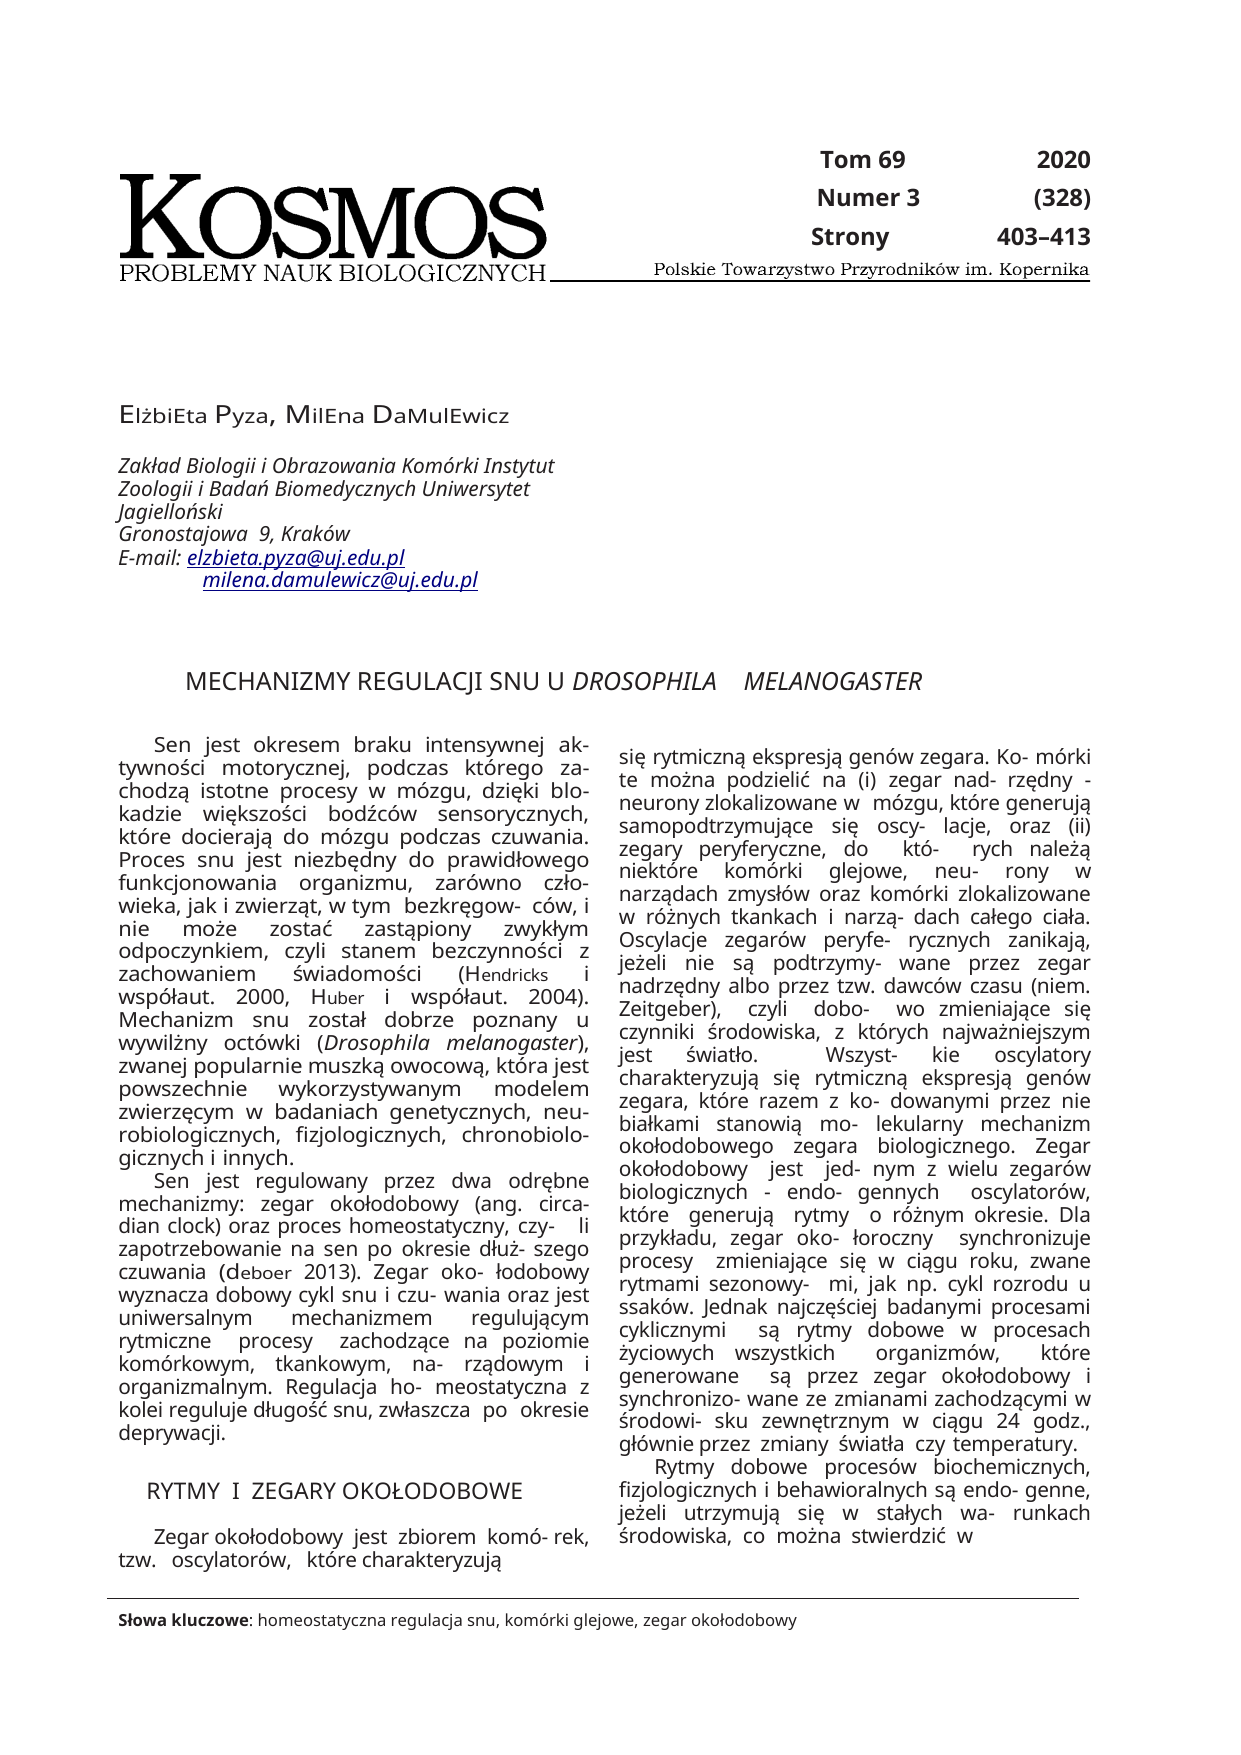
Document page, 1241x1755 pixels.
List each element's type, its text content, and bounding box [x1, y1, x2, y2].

subtitle RYTMY I ZEGARY OKOŁODOBOWE [146, 1475, 589, 1506]
text Słowa kluczowe: homeostatyczna regulacja snu, komórki glejowe, zegar okołodobowy [118, 1608, 1103, 1631]
text Zakład Biologii i Obrazowania Komórki Instytut Zoologii i Badań Biomedycznych Uniwersytet Jagielloński [118, 455, 585, 524]
text Rytmy dobowe procesów biochemicznych, fizjologicznych i behawioralnych są endo- genne, jeżeli utrzymują się w stałych wa- runkach środowiska, co można stwierdzić w [619, 1456, 1091, 1548]
text MECHANIZMY REGULACJI SNU U DROSOPHILA MELANOGASTER [185, 664, 1103, 698]
text ElżbiEta Pyza, MilEna DaMulEwicz [118, 397, 1103, 431]
text Strony 403–413 [106, 220, 118, 252]
text E-mail: elzbieta.pyza@uj.edu.pl milena.damulewicz@uj.edu.pl [118, 547, 501, 592]
text Zegar okołodobowy jest zbiorem komó- rek, tzw. oscylatorów, które charakteryzują [118, 1526, 589, 1572]
text Sen jest regulowany przez dwa odrębne mechanizmy: zegar okołodobowy (ang. circa- dian clock) oraz proces homeostatyczny, czy- li zapotrzebowanie na sen po okresie dłuż- szego czuwania (deboer 2013). Zegar oko- łodobowy wyznacza dobowy cykl snu i czu- wania oraz jest uniwersalnym mechanizmem regulującym rytmiczne procesy zachodzące na poziomie komórkowym, tkankowym, na- rządowym i organizmalnym. Regulacja ho- meostatyczna z kolei reguluje długość snu, zwłaszcza po okresie deprywacji. [118, 1170, 589, 1445]
text Gronostajowa 9, Kraków [118, 524, 1103, 546]
text Sen jest okresem braku intensywnej ak- tywności motorycznej, podczas którego za- chodzą istotne procesy w mózgu, dzięki blo- kadzie większości bodźców sensorycznych, które docierają do mózgu podczas czuwania. Proces snu jest niezbędny do prawidłowego funkcjonowania organizmu, zarówno czło- wieka, jak i zwierząt, w tym bezkręgow- ców, i nie może zostać zastąpiony zwykłym odpoczynkiem, czyli stanem bezczynności z zachowaniem świadomości (Hendricks i współaut. 2000, Huber i współaut. 2004). Mechanizm snu został dobrze poznany u wywilżny octówki (Drosophila melanogaster), zwanej popularnie muszką owocową, która jest powszechnie wykorzystywanym modelem zwierzęcym w badaniach genetycznych, neu- robiologicznych, fizjologicznych, chronobiolo- gicznych i innych. [118, 734, 589, 1170]
text Tom 69 2020 [106, 143, 1091, 175]
text się rytmiczną ekspresją genów zegara. Ko- mórki te można podzielić na (i) zegar nad- rzędny - neurony zlokalizowane w mózgu, które generują samopodtrzymujące się oscy- lacje, oraz (ii) zegary peryferyczne, do któ- rych należą niektóre komórki glejowe, neu- rony w narządach zmysłów oraz komórki zlokalizowane w różnych tkankach i narzą- dach całego ciała. Oscylacje zegarów peryfe- rycznych zanikają, jeżeli nie są podtrzymy- wane przez zegar nadrzędny albo przez tzw. dawców czasu (niem. Zeitgeber), czyli dobo- wo zmieniające się czynniki środowiska, z których najważniejszym jest światło. Wszyst- kie oscylatory charakteryzują się rytmiczną ekspresją genów zegara, które razem z ko- dowanymi przez nie białkami stanowią mo- lekularny mechanizm okołodobowego zegara biologicznego. Zegar okołodobowy jest jed- nym z wielu zegarów biologicznych - endo- gennych oscylatorów, które generują rytmy o różnym okresie. Dla przykładu, zegar oko- łoroczny synchronizuje procesy zmieniające się w ciągu roku, zwane rytmami sezonowy- mi, jak np. cykl rozrodu u ssaków. Jednak najczęściej badanymi procesami cyklicznymi są rytmy dobowe w procesach życiowych wszystkich organizmów, które generowane są przez zegar okołodobowy i synchronizo- wane ze zmianami zachodzącymi w środowi- sku zewnętrznym w ciągu 24 godz., głównie przez zmiany światła czy temperatury. [619, 746, 1091, 1456]
text Numer 3 (328) [106, 181, 118, 214]
